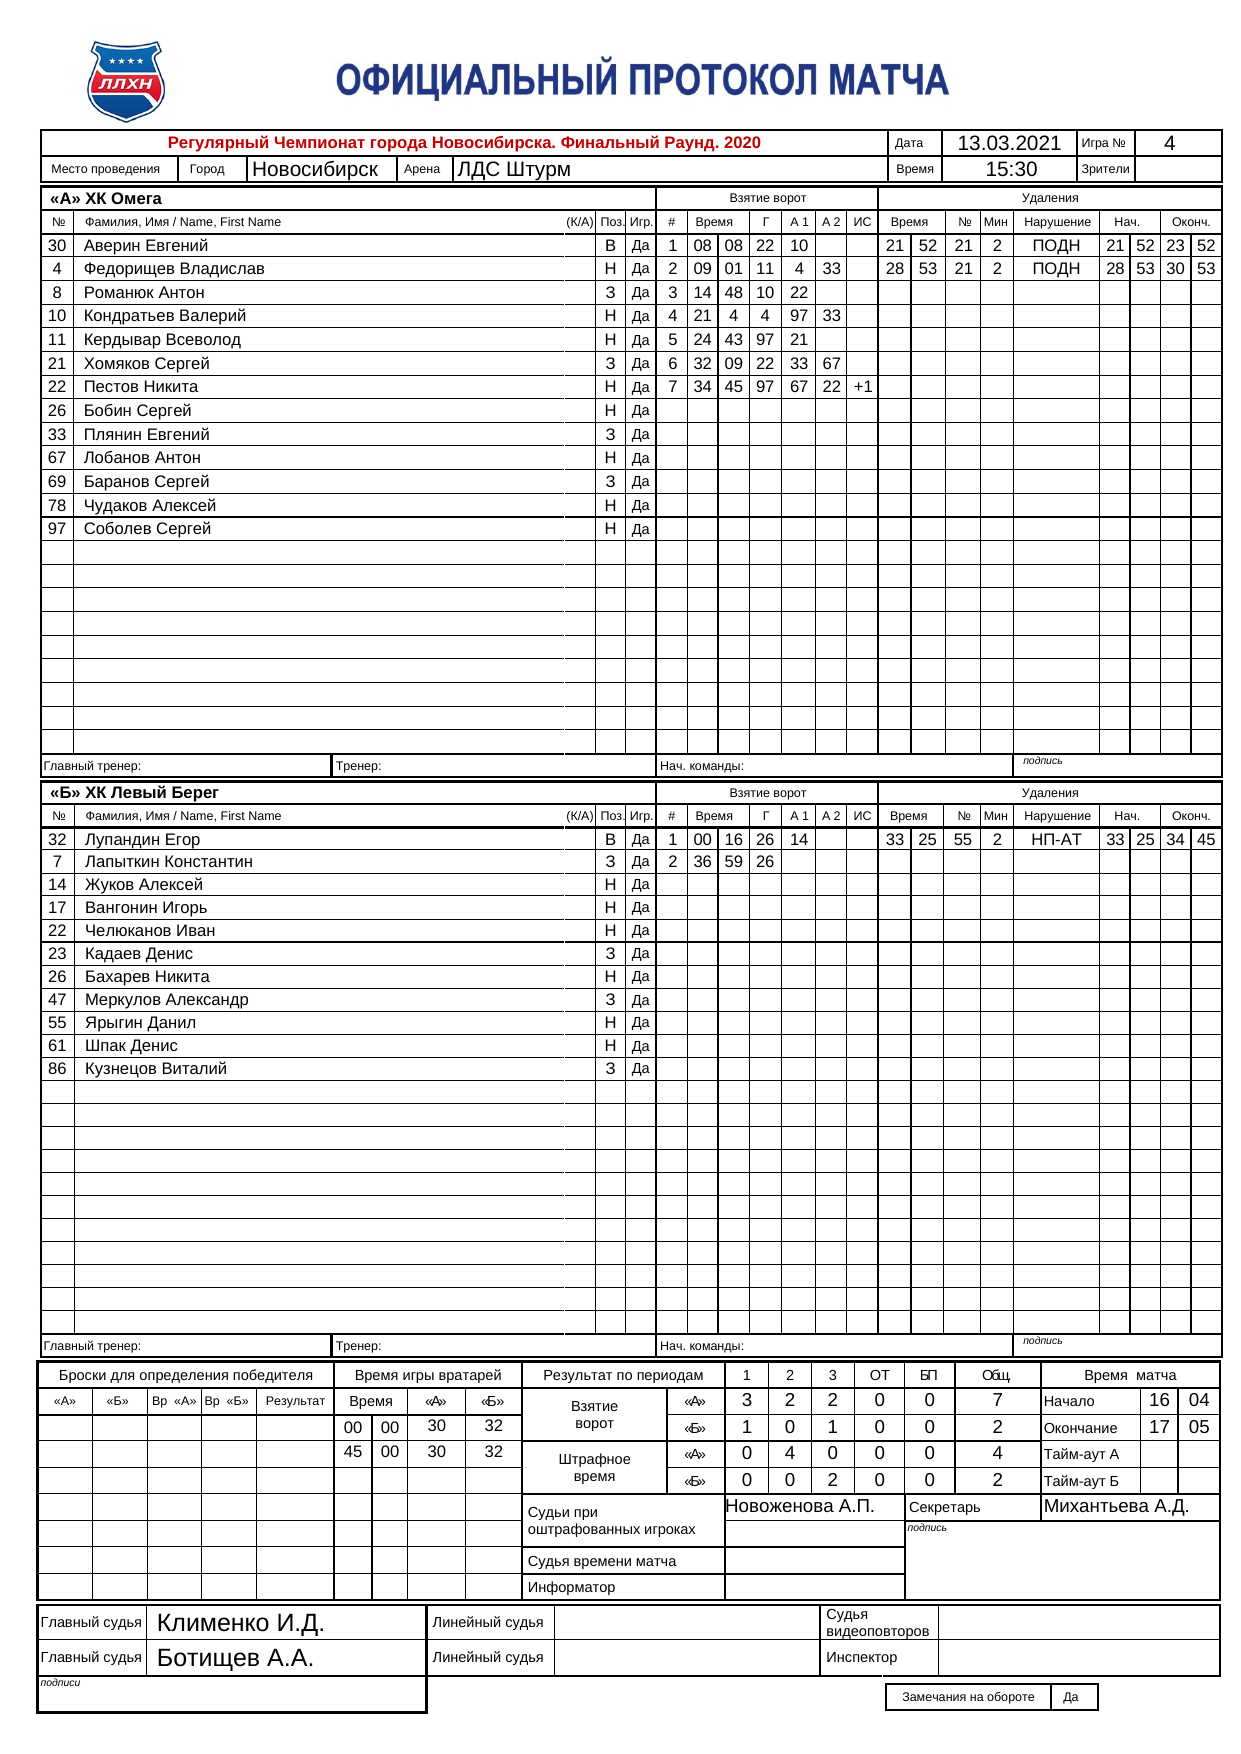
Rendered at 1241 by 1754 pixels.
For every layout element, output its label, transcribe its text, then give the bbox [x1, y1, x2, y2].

table_cell [1131, 1173, 1160, 1195]
table_cell [981, 1104, 1013, 1126]
table_cell [626, 1104, 655, 1126]
table_cell [944, 896, 980, 918]
table_cell 8 [42, 281, 73, 303]
table_cell 21 [42, 352, 73, 374]
table_cell [1100, 376, 1129, 398]
table_cell [847, 636, 877, 658]
table_cell [879, 850, 910, 872]
table_cell Мин [981, 805, 1013, 826]
table_cell [1192, 1311, 1221, 1333]
table_cell [912, 707, 945, 729]
table_cell [42, 1196, 74, 1218]
table_cell 09 [688, 257, 717, 280]
table_cell [1161, 281, 1190, 303]
table_cell [626, 612, 655, 634]
table_cell [42, 683, 73, 706]
table_cell [688, 588, 717, 611]
table_cell № [944, 805, 980, 826]
table_cell [1014, 565, 1099, 587]
table_cell А 2 [816, 805, 846, 826]
table_cell Да [626, 235, 655, 256]
table_cell [1100, 328, 1129, 351]
table_cell 0 [855, 1468, 904, 1493]
table_cell 4 [657, 305, 687, 327]
table_cell [816, 874, 846, 895]
table_cell [148, 1521, 201, 1546]
table_cell [1161, 966, 1190, 987]
table_cell 2 [981, 235, 1013, 256]
table_cell [428, 1677, 882, 1711]
table_cell [879, 1265, 910, 1287]
table_cell [782, 1058, 815, 1079]
table_cell [1161, 352, 1190, 374]
table_cell Да [626, 829, 655, 849]
table_cell [719, 446, 749, 469]
table_cell [1100, 1242, 1129, 1264]
table_cell подпись [1014, 1335, 1221, 1356]
table_cell [596, 1127, 625, 1149]
table_cell [719, 1242, 749, 1264]
table_cell [879, 376, 910, 398]
table_cell [782, 966, 815, 987]
table_cell [688, 966, 717, 987]
table_cell 1 [812, 1415, 854, 1440]
table_cell [75, 1127, 564, 1149]
table_cell [719, 1311, 749, 1333]
table_cell Инспектор [821, 1640, 938, 1675]
table_cell 16 [719, 829, 749, 849]
table_cell [750, 1150, 781, 1172]
table_cell 26 [750, 850, 781, 872]
table_cell [1192, 1265, 1221, 1287]
table_cell [879, 1035, 910, 1057]
table_cell [1192, 1058, 1221, 1079]
table_cell 2 [812, 1389, 854, 1413]
table_cell 22 [782, 281, 815, 303]
table_cell [912, 730, 945, 753]
table_cell «Б » [466, 1389, 521, 1413]
table_cell подписи [39, 1677, 425, 1711]
table_cell [1131, 850, 1160, 872]
table_cell [39, 1547, 92, 1573]
table_cell [847, 659, 877, 682]
table_cell [1100, 518, 1129, 540]
table_cell Н [596, 328, 625, 351]
table_cell [1161, 730, 1190, 753]
table_cell [719, 1104, 749, 1126]
table_cell В [596, 829, 625, 849]
table_cell 25 [1131, 829, 1160, 849]
table_cell [981, 565, 1013, 587]
table_cell [719, 683, 749, 706]
table_cell [912, 636, 945, 658]
table_cell [1100, 943, 1129, 964]
table_cell 26 [750, 829, 781, 849]
table_cell [466, 1521, 521, 1546]
table_cell Романюк Антон [74, 281, 564, 303]
table_cell [42, 1127, 74, 1149]
table_cell [1192, 1196, 1221, 1218]
table_cell Взятие ворот [523, 1389, 666, 1440]
table_cell [565, 1127, 595, 1149]
table_cell ИС [847, 805, 877, 826]
table_cell Время [688, 805, 749, 826]
table_cell [879, 1104, 910, 1126]
table_cell [1131, 1311, 1160, 1333]
table_cell [42, 1150, 74, 1172]
table_cell [1100, 565, 1129, 587]
table_cell [1192, 850, 1221, 872]
table_cell [847, 399, 877, 422]
table_cell [912, 850, 943, 872]
table_cell [782, 1104, 815, 1126]
table_cell Аверин Евгений [74, 235, 564, 256]
table_cell [657, 518, 687, 540]
table_cell [1192, 1081, 1221, 1103]
table_cell З [596, 470, 625, 493]
table_cell [847, 707, 877, 729]
table_cell [912, 1219, 943, 1241]
table_cell [946, 683, 980, 706]
table_cell [912, 896, 943, 918]
table_cell [946, 659, 980, 682]
table_cell [981, 943, 1013, 964]
table_cell [816, 1104, 846, 1126]
table_cell [42, 541, 73, 564]
table_cell [1161, 1196, 1190, 1218]
table_cell 00 [373, 1441, 407, 1467]
table_cell [750, 446, 781, 469]
table_cell [1014, 1058, 1099, 1079]
table_cell [565, 518, 595, 540]
table_cell [782, 446, 815, 469]
table_cell [912, 1012, 943, 1033]
table_cell [1136, 157, 1221, 181]
table_cell [565, 730, 595, 753]
table_cell [1161, 1242, 1190, 1264]
table_cell [816, 1150, 846, 1172]
table_cell 34 [1161, 829, 1190, 849]
table_cell [782, 683, 815, 706]
table_cell [688, 565, 717, 587]
table_cell Да [626, 470, 655, 493]
table_cell [912, 659, 945, 682]
table_cell [750, 1288, 781, 1310]
table_cell [565, 1311, 595, 1333]
table_cell [750, 588, 781, 611]
table_cell [688, 399, 717, 422]
table_cell [981, 659, 1013, 682]
table_cell [373, 1494, 407, 1520]
table_cell [596, 1196, 625, 1218]
table_cell 33 [816, 257, 846, 280]
table_header 4 [1136, 131, 1221, 155]
table_cell [335, 1468, 371, 1493]
table_cell [719, 966, 749, 987]
table_cell [816, 1012, 846, 1033]
table_cell [148, 1468, 201, 1493]
table_cell 30 [408, 1416, 465, 1440]
table_cell 11 [750, 257, 781, 280]
table_cell [39, 1521, 92, 1546]
table_cell [688, 1127, 717, 1149]
table_cell [42, 1242, 74, 1264]
table_cell [847, 1035, 877, 1057]
table_cell [912, 1311, 943, 1333]
table_cell [847, 1265, 877, 1287]
table_cell [657, 966, 687, 987]
table_cell [750, 636, 781, 658]
table_cell [202, 1521, 256, 1546]
table_cell [75, 1196, 564, 1218]
table_cell [879, 281, 910, 303]
table_cell [565, 470, 595, 493]
table_cell № [42, 805, 74, 826]
table_cell [1192, 494, 1221, 516]
table_cell Линейный судья [428, 1606, 554, 1639]
table_cell Информатор [523, 1575, 724, 1599]
table_cell [750, 659, 781, 682]
table_cell Фамилия, Имя / Name, First Name [75, 805, 565, 826]
table_cell [1131, 896, 1160, 918]
table_cell [1131, 352, 1160, 374]
table_cell 11 [42, 328, 73, 351]
table_cell [816, 1058, 846, 1079]
table_cell Новоженова А.П. [726, 1495, 904, 1520]
table_cell [879, 565, 910, 587]
table_cell [946, 328, 980, 351]
table_cell [719, 943, 749, 964]
table_cell [657, 989, 687, 1011]
table_cell Штрафное время [523, 1442, 666, 1493]
table_cell [1014, 1173, 1099, 1195]
table_cell [373, 1574, 407, 1599]
table_cell [565, 1150, 595, 1172]
table_cell [944, 1288, 980, 1310]
table_cell [1161, 1012, 1190, 1033]
table_cell [981, 707, 1013, 729]
table_cell [981, 1242, 1013, 1264]
table_cell [565, 565, 595, 587]
table_cell [1014, 636, 1099, 658]
table_cell [657, 470, 687, 493]
table_cell [782, 1242, 815, 1264]
table_cell [944, 966, 980, 987]
table_header Время игры вратарей [335, 1363, 521, 1387]
table_cell [657, 730, 687, 753]
table_cell 2 [812, 1468, 854, 1493]
table_cell [912, 1081, 943, 1103]
table_cell [565, 235, 595, 256]
table_cell [912, 470, 945, 493]
table_cell [946, 305, 980, 327]
table_cell А 1 [782, 805, 815, 826]
table_cell [912, 943, 943, 964]
table_cell [1014, 1311, 1099, 1333]
table_cell [1131, 1265, 1160, 1287]
table_cell [1161, 683, 1190, 706]
table_cell [1192, 989, 1221, 1011]
table_cell Нач. [1100, 211, 1160, 233]
table_cell [565, 1288, 595, 1310]
table_cell [750, 966, 781, 987]
table_cell подпись [1014, 755, 1221, 776]
table_cell [1100, 1219, 1129, 1241]
table_cell 33 [879, 829, 910, 849]
table_cell # [657, 211, 687, 233]
table_cell [657, 423, 687, 445]
table_cell [816, 1173, 846, 1195]
table_cell [74, 707, 564, 729]
table_cell [912, 1173, 943, 1195]
table_cell Судьи при оштрафованных игроках [523, 1495, 724, 1546]
table_cell [1179, 1468, 1219, 1493]
table_cell [912, 423, 945, 445]
table_cell [1141, 1468, 1177, 1493]
table_cell [688, 989, 717, 1011]
table_cell [335, 1574, 371, 1599]
table_cell [42, 1081, 74, 1103]
table_cell [1014, 1104, 1099, 1126]
table_cell [981, 376, 1013, 398]
table_cell [565, 829, 595, 849]
table_cell 23 [42, 943, 74, 964]
table_cell [1192, 518, 1221, 540]
table_cell [657, 1081, 687, 1103]
table_cell [565, 1081, 595, 1103]
table_cell [1100, 1035, 1129, 1057]
table_cell [879, 423, 910, 445]
table_cell [944, 874, 980, 895]
table_cell [74, 612, 564, 634]
table_cell [466, 1494, 521, 1520]
table_cell [1192, 612, 1221, 634]
table_cell [1014, 352, 1099, 374]
table_cell [555, 1640, 819, 1675]
table_cell 23 [1161, 235, 1190, 256]
table_cell [750, 541, 781, 564]
table_cell [1192, 1127, 1221, 1149]
table_cell [981, 989, 1013, 1011]
table_cell 22 [750, 352, 781, 374]
table_cell [626, 541, 655, 564]
table_cell [879, 470, 910, 493]
table_cell [202, 1441, 256, 1467]
table_cell Да [626, 943, 655, 964]
table_cell [1161, 636, 1190, 658]
table_cell Да [626, 518, 655, 540]
table_cell Да [626, 1035, 655, 1057]
table_cell 30 [1161, 257, 1190, 280]
table_cell 17 [1141, 1415, 1177, 1440]
table_cell [75, 1288, 564, 1310]
table_cell [944, 1150, 980, 1172]
table_cell Ботищев А.А. [147, 1640, 425, 1675]
table_cell Тренер: [333, 1335, 655, 1356]
table_cell Н [596, 376, 625, 398]
table_cell [879, 730, 910, 753]
table_cell [1192, 588, 1221, 611]
table_cell 97 [750, 328, 781, 351]
table_cell [1131, 612, 1160, 634]
table_cell [981, 588, 1013, 611]
table_cell [1100, 281, 1129, 303]
table_cell [1161, 1173, 1190, 1195]
table_cell [750, 1127, 781, 1149]
table_cell [1192, 1150, 1221, 1172]
table_cell [565, 588, 595, 611]
table_cell Н [596, 305, 625, 327]
table_cell 0 [812, 1442, 854, 1467]
table_cell [1192, 1012, 1221, 1033]
table_cell [42, 612, 73, 634]
table_cell Н [596, 966, 625, 987]
table_cell [565, 683, 595, 706]
table_cell [816, 966, 846, 987]
table_cell [1192, 636, 1221, 658]
table_cell [912, 1265, 943, 1287]
table_cell Да [626, 305, 655, 327]
table_cell [847, 1081, 877, 1103]
table_cell «А» [39, 1389, 92, 1413]
table_header БП [905, 1363, 954, 1387]
table_cell [981, 281, 1013, 303]
table_cell [944, 920, 980, 941]
table_cell [657, 399, 687, 422]
table_cell [782, 707, 815, 729]
table_cell 4 [956, 1442, 1040, 1467]
table_cell [1100, 730, 1129, 753]
table_cell [1014, 446, 1099, 469]
table_cell [944, 1081, 980, 1103]
table_cell [782, 470, 815, 493]
table_cell 2 [956, 1415, 1040, 1440]
table_cell [847, 874, 877, 895]
table_cell [719, 565, 749, 587]
table_cell [688, 874, 717, 895]
table_cell Н [596, 494, 625, 516]
table_cell [782, 1311, 815, 1333]
table_cell [847, 1058, 877, 1079]
table_cell «А» [668, 1442, 724, 1467]
table_cell З [596, 281, 625, 303]
table_cell [946, 494, 980, 516]
table_cell [1014, 966, 1099, 987]
table_cell [565, 1012, 595, 1033]
table_cell [1014, 541, 1099, 564]
table_cell [816, 1219, 846, 1241]
table_cell подпись [906, 1522, 1219, 1599]
table_cell 24 [688, 328, 717, 351]
table_cell [847, 1150, 877, 1172]
table_cell [719, 541, 749, 564]
table_cell [565, 943, 595, 964]
table_cell [1100, 423, 1129, 445]
table_cell 33 [816, 305, 846, 327]
table_cell Лапыткин Константин [75, 850, 564, 872]
table_cell [565, 281, 595, 303]
table_cell [1192, 376, 1221, 398]
table_cell [782, 1265, 815, 1287]
table_cell [408, 1547, 465, 1573]
table_cell Пестов Никита [74, 376, 564, 398]
table_cell [1014, 494, 1099, 516]
table_cell 2 [657, 850, 687, 872]
table_cell [847, 352, 877, 374]
table_cell [981, 636, 1013, 658]
table_cell [719, 423, 749, 445]
table_cell [565, 423, 595, 445]
table_cell [74, 565, 564, 587]
table_cell [879, 1219, 910, 1241]
table_cell [719, 636, 749, 658]
table_cell [1100, 989, 1129, 1011]
table_cell [782, 636, 815, 658]
table_cell [373, 1468, 407, 1493]
table_cell Да [626, 1058, 655, 1079]
table_cell 3 [726, 1389, 768, 1413]
table_header Броски для определения победителя [39, 1363, 333, 1387]
table_cell [202, 1468, 256, 1493]
table_cell [1100, 1173, 1129, 1195]
table_cell [944, 1311, 980, 1333]
table_cell [1100, 874, 1129, 895]
table_cell Новосибирск [248, 157, 396, 181]
table_cell [847, 328, 877, 351]
table_cell [74, 541, 564, 564]
table_cell [719, 989, 749, 1011]
table_cell Нач. команды: [657, 1335, 1012, 1356]
table_cell [657, 1265, 687, 1287]
table_cell [1131, 1242, 1160, 1264]
table_cell [879, 541, 910, 564]
table_header Дата [889, 131, 941, 155]
table_cell [626, 1196, 655, 1218]
table_cell [750, 943, 781, 964]
table_cell [1014, 1012, 1099, 1033]
table_cell [750, 1173, 781, 1195]
table_cell Н [596, 446, 625, 469]
table_cell [1014, 328, 1099, 351]
table_cell [1161, 896, 1190, 918]
table_cell [626, 707, 655, 729]
table_cell [657, 1311, 687, 1333]
table_header Замечания на обороте [887, 1685, 1050, 1709]
table_cell [1014, 989, 1099, 1011]
table_cell [688, 1012, 717, 1033]
table_cell [1161, 518, 1190, 540]
table_cell [1192, 399, 1221, 422]
table_cell [847, 989, 877, 1011]
table_cell [1014, 683, 1099, 706]
table_cell [879, 874, 910, 895]
table_cell Город [179, 157, 246, 181]
table_cell [148, 1494, 201, 1520]
table_cell 33 [782, 352, 815, 374]
table_cell З [596, 423, 625, 445]
table_cell [1192, 1104, 1221, 1126]
table_cell ПОДН [1014, 257, 1099, 280]
table_cell [782, 518, 815, 540]
table_cell [1100, 1127, 1129, 1149]
table_cell [1161, 328, 1190, 351]
table_cell 5 [657, 328, 687, 351]
table_cell [1014, 730, 1099, 753]
table_cell [657, 659, 687, 682]
table_cell [847, 470, 877, 493]
table_cell Да [626, 966, 655, 987]
table_cell [981, 1288, 1013, 1310]
table_cell [847, 257, 877, 280]
table_cell [1100, 850, 1129, 872]
table_cell [981, 966, 1013, 987]
table_cell [981, 446, 1013, 469]
table_cell [657, 1150, 687, 1172]
table_cell [981, 1265, 1013, 1287]
table_cell [1014, 920, 1099, 941]
table_cell [1192, 1219, 1221, 1241]
table_cell [596, 541, 625, 564]
picture [5, 28, 1179, 129]
table_cell [879, 943, 910, 964]
table_cell [879, 1127, 910, 1149]
table_cell [750, 1265, 781, 1287]
table_cell [565, 257, 595, 280]
table_cell [688, 659, 717, 682]
table_cell [1131, 989, 1160, 1011]
table_cell [912, 588, 945, 611]
table_cell Челюканов Иван [75, 920, 564, 941]
table_cell [719, 494, 749, 516]
table_cell [719, 1196, 749, 1218]
table_cell Хомяков Сергей [74, 352, 564, 374]
table_cell [981, 896, 1013, 918]
table_cell [75, 1265, 564, 1287]
table_cell [1131, 1058, 1160, 1079]
table_cell [816, 1035, 846, 1057]
table_cell [946, 470, 980, 493]
table_cell [719, 874, 749, 895]
table_cell [750, 730, 781, 753]
table_cell 47 [42, 989, 74, 1011]
table_cell [93, 1547, 147, 1573]
table_cell [657, 1288, 687, 1310]
table_cell [1161, 1265, 1190, 1287]
table_cell [257, 1416, 333, 1440]
table_cell [1014, 470, 1099, 493]
table_cell [847, 1219, 877, 1241]
table_cell 26 [42, 399, 73, 422]
table_cell [657, 874, 687, 895]
table_cell [42, 1311, 74, 1333]
table_cell [626, 565, 655, 587]
table_cell [719, 1012, 749, 1033]
table_header 1 [726, 1363, 768, 1387]
table_header Взятие ворот [657, 783, 877, 803]
table_cell [42, 659, 73, 682]
table_cell [565, 874, 595, 895]
table_cell [688, 1196, 717, 1218]
table_cell [626, 1127, 655, 1149]
table_cell [719, 896, 749, 918]
table_cell 10 [750, 281, 781, 303]
table_header Регулярный Чемпионат города Новосибирска. Финальный Раунд. 2020 [42, 131, 887, 155]
table_cell [1131, 1127, 1160, 1149]
table_cell ИС [847, 211, 877, 233]
table_cell [257, 1521, 333, 1546]
table_cell [688, 920, 717, 941]
table_cell [42, 707, 73, 729]
table_cell [944, 1242, 980, 1264]
table_cell [1100, 541, 1129, 564]
table_cell [912, 305, 945, 327]
table_cell [847, 683, 877, 706]
table_cell [257, 1547, 333, 1573]
table_cell 01 [719, 257, 749, 280]
table_cell [688, 730, 717, 753]
table_cell [946, 446, 980, 469]
table_cell [1161, 305, 1190, 327]
table_cell 09 [719, 352, 749, 374]
table_cell [1131, 399, 1160, 422]
table_cell 52 [1131, 235, 1160, 256]
table_cell [946, 565, 980, 587]
table_cell [1192, 328, 1221, 351]
table_cell [257, 1494, 333, 1520]
table_cell [1161, 494, 1190, 516]
table_cell [596, 1173, 625, 1195]
table_cell 04 [1179, 1389, 1219, 1413]
table_cell [596, 659, 625, 682]
table_cell [912, 874, 943, 895]
table_cell 45 [719, 376, 749, 398]
table_cell [1192, 966, 1221, 987]
table_cell [1161, 1219, 1190, 1241]
table_cell [1192, 352, 1221, 374]
table_cell [626, 636, 655, 658]
table_cell [626, 1150, 655, 1172]
table_cell [335, 1521, 371, 1546]
table_cell [596, 1265, 625, 1287]
table_cell [688, 1242, 717, 1264]
table_cell [847, 1173, 877, 1195]
table_header Удаления [879, 783, 1221, 803]
table_cell [408, 1468, 465, 1493]
table_cell [847, 446, 877, 469]
table_cell [847, 541, 877, 564]
table_cell [981, 1058, 1013, 1079]
table_cell [1100, 1104, 1129, 1126]
table_cell [626, 1265, 655, 1287]
table_cell 7 [657, 376, 687, 398]
table_cell [657, 920, 687, 941]
table_cell [879, 612, 910, 634]
table_cell Время [889, 157, 941, 181]
table_cell Тайм-аут А [1042, 1441, 1140, 1467]
table_cell [879, 1012, 910, 1033]
table_cell ПОДН [1014, 235, 1099, 256]
table_cell [1131, 518, 1160, 540]
table_cell [1131, 1035, 1160, 1057]
table_cell Секретарь [906, 1495, 1040, 1520]
table_cell 32 [466, 1416, 521, 1440]
table_cell [1161, 659, 1190, 682]
table_cell [657, 1173, 687, 1195]
table_cell [335, 1547, 371, 1573]
table_cell [981, 850, 1013, 872]
table_cell [596, 612, 625, 634]
table_cell [596, 588, 625, 611]
table_cell Лобанов Антон [74, 446, 564, 469]
table_cell [816, 470, 846, 493]
table_cell 97 [782, 305, 815, 327]
table_cell [74, 588, 564, 611]
table_cell [981, 541, 1013, 564]
table_cell З [596, 850, 625, 872]
table_cell [1161, 399, 1190, 422]
table_cell [879, 446, 910, 469]
table_cell [1192, 1288, 1221, 1310]
table_cell [944, 1035, 980, 1057]
table_cell 2 [981, 829, 1013, 849]
table_cell 0 [855, 1389, 904, 1413]
table_cell [565, 1219, 595, 1241]
table_cell [688, 1104, 717, 1126]
table_cell 22 [42, 376, 73, 398]
table_cell 0 [769, 1415, 811, 1440]
table_cell [726, 1575, 904, 1599]
table_cell [816, 235, 846, 256]
table_cell [657, 943, 687, 964]
table_cell [782, 612, 815, 634]
table_cell [75, 1104, 564, 1126]
table_cell [981, 305, 1013, 327]
table_cell З [596, 1058, 625, 1079]
table_cell [981, 1081, 1013, 1103]
table_cell Чудаков Алексей [74, 494, 564, 516]
table_cell [981, 399, 1013, 422]
table_cell [1161, 612, 1190, 634]
table_cell [626, 1173, 655, 1195]
table_cell [1100, 1012, 1129, 1033]
table_cell [816, 683, 846, 706]
table_cell [565, 494, 595, 516]
table_cell 52 [1192, 235, 1221, 256]
table_cell [1014, 707, 1099, 729]
table_cell 43 [719, 328, 749, 351]
table_cell [816, 1242, 846, 1264]
table_cell [946, 612, 980, 634]
table_cell [879, 683, 910, 706]
table_cell 0 [726, 1468, 768, 1493]
table_cell [719, 1219, 749, 1241]
table_cell [879, 352, 910, 374]
table_cell [1192, 565, 1221, 587]
table_cell [944, 1196, 980, 1218]
table_cell [1100, 636, 1129, 658]
table_cell [688, 707, 717, 729]
table_cell [93, 1574, 147, 1599]
table_cell [782, 1127, 815, 1149]
table_cell 0 [855, 1442, 904, 1467]
table_cell [946, 352, 980, 374]
table_cell [657, 1035, 687, 1057]
table_cell [946, 281, 980, 303]
table_cell 4 [42, 257, 73, 280]
table_cell Тайм-аут Б [1042, 1468, 1140, 1493]
table_cell [1131, 423, 1160, 445]
table_cell Кондратьев Валерий [74, 305, 564, 327]
table_header 13.03.2021 [943, 131, 1076, 155]
table_cell 21 [782, 328, 815, 351]
table_cell [981, 494, 1013, 516]
table_cell [565, 850, 595, 872]
table_cell [202, 1416, 256, 1440]
table_cell [726, 1548, 904, 1573]
table_cell Баранов Сергей [74, 470, 564, 493]
table_cell [1100, 1058, 1129, 1079]
table_cell Результат [257, 1389, 333, 1413]
table_cell [847, 518, 877, 540]
table_cell [782, 1035, 815, 1057]
table_cell [946, 518, 980, 540]
table_cell Да [626, 376, 655, 398]
table_cell 67 [782, 376, 815, 398]
table_cell [750, 470, 781, 493]
table_cell 10 [42, 305, 73, 327]
table_cell 14 [42, 874, 74, 895]
table_cell [75, 1311, 564, 1333]
table_cell [657, 1127, 687, 1149]
table_cell Да [626, 850, 655, 872]
table_cell [596, 707, 625, 729]
table_cell [688, 470, 717, 493]
table_cell [912, 399, 945, 422]
table_cell [1179, 1441, 1219, 1467]
table_cell [565, 446, 595, 469]
table_cell [1014, 518, 1099, 540]
table_cell [912, 494, 945, 516]
table_cell [847, 966, 877, 987]
table_cell [688, 1035, 717, 1057]
table_cell [1161, 1288, 1190, 1310]
table_cell [1100, 446, 1129, 469]
table_cell [626, 588, 655, 611]
table_cell Да [626, 281, 655, 303]
table_cell [981, 874, 1013, 895]
table_cell 1 [726, 1415, 768, 1440]
table_cell [1131, 1104, 1160, 1126]
table_cell [42, 636, 73, 658]
table_cell [726, 1521, 904, 1546]
table_cell [626, 1311, 655, 1333]
table_cell [1014, 1242, 1099, 1264]
table_cell Поз. [596, 805, 625, 826]
table_cell 48 [719, 281, 749, 303]
table_cell [782, 874, 815, 895]
table_cell [816, 1288, 846, 1310]
table_cell 05 [1179, 1415, 1219, 1440]
table_cell [946, 707, 980, 729]
table_cell [816, 659, 846, 682]
table_cell [1014, 1150, 1099, 1172]
table_cell [148, 1547, 201, 1573]
table_cell [42, 1288, 74, 1310]
table_cell [1100, 612, 1129, 634]
table_cell № [946, 211, 980, 233]
table_cell [1100, 1265, 1129, 1287]
table_cell Арена [398, 157, 452, 181]
table_cell 16 [1141, 1389, 1177, 1413]
table_cell [1014, 612, 1099, 634]
table_cell [879, 707, 910, 729]
table_cell [688, 1058, 717, 1079]
table_header ОТ [855, 1363, 904, 1387]
table_cell [750, 399, 781, 422]
table_cell [816, 1265, 846, 1287]
table_cell [816, 896, 846, 918]
table_cell [1100, 494, 1129, 516]
table_cell [1100, 352, 1129, 374]
table_cell [1161, 446, 1190, 469]
table_cell [1131, 328, 1160, 351]
table_cell Да [626, 920, 655, 941]
table_cell [816, 730, 846, 753]
table_cell [944, 989, 980, 1011]
table_header «Б» ХК Левый Берег [42, 783, 655, 803]
table_cell [202, 1547, 256, 1573]
table_cell [1014, 943, 1099, 964]
table_cell [946, 636, 980, 658]
table_cell [257, 1441, 333, 1467]
table_cell 97 [42, 518, 73, 540]
table_cell Да [626, 874, 655, 895]
table_cell [466, 1547, 521, 1573]
table_cell [782, 989, 815, 1011]
table_cell [1014, 659, 1099, 682]
table_cell [93, 1416, 147, 1440]
table_cell 61 [42, 1035, 74, 1057]
table_cell [719, 470, 749, 493]
table_cell Окончание [1042, 1415, 1140, 1440]
table_cell [750, 1012, 781, 1033]
table_cell [879, 1058, 910, 1079]
table_cell Место проведения [42, 157, 177, 181]
table_cell [750, 989, 781, 1011]
table_cell 53 [912, 257, 945, 280]
table_cell [688, 446, 717, 469]
table_cell 4 [719, 305, 749, 327]
table_cell В [596, 235, 625, 256]
table_cell [1192, 1173, 1221, 1195]
table_cell [688, 494, 717, 516]
table_cell (К/А) [565, 805, 595, 826]
table_cell [1161, 423, 1190, 445]
table_header Общ. [956, 1363, 1040, 1387]
table_cell [816, 281, 846, 303]
table_cell 53 [1131, 257, 1160, 280]
table_cell [626, 683, 655, 706]
table_cell [816, 541, 846, 564]
table_cell [39, 1416, 92, 1440]
table_cell [981, 1127, 1013, 1149]
table_cell [1100, 1150, 1129, 1172]
table_cell [782, 565, 815, 587]
table_cell [1100, 920, 1129, 941]
table_cell Да [626, 989, 655, 1011]
table_cell 2 [956, 1468, 1040, 1493]
table_cell [981, 352, 1013, 374]
table_cell [626, 730, 655, 753]
table_cell [257, 1468, 333, 1493]
table_cell [847, 1196, 877, 1218]
table_cell [750, 494, 781, 516]
table_cell [847, 281, 877, 303]
table_cell [408, 1494, 465, 1520]
table_cell [782, 423, 815, 445]
table_cell [75, 1150, 564, 1172]
table_cell [981, 683, 1013, 706]
table_cell [596, 1150, 625, 1172]
table_cell [816, 328, 846, 351]
table_cell Да [626, 446, 655, 469]
table_cell А 1 [782, 211, 815, 233]
table_cell 17 [42, 896, 74, 918]
table_cell «А» [408, 1389, 465, 1413]
table_header 3 [812, 1363, 854, 1387]
table_header Игра № [1078, 131, 1134, 155]
table_cell Н [596, 257, 625, 280]
table_cell [1192, 730, 1221, 753]
table_cell [565, 305, 595, 327]
table_cell «Б» [668, 1415, 724, 1440]
table_cell [565, 541, 595, 564]
table_cell [847, 588, 877, 611]
table_cell [74, 659, 564, 682]
table_cell 69 [42, 470, 73, 493]
table_cell «Б» [93, 1389, 147, 1413]
table_cell Нарушение [1014, 211, 1099, 233]
table_cell Судья видеоповторов [821, 1606, 938, 1639]
table_cell [626, 1081, 655, 1103]
table_cell [688, 518, 717, 540]
table_cell Кузнецов Виталий [75, 1058, 564, 1079]
table_cell [1014, 1219, 1099, 1241]
table_cell [816, 1196, 846, 1218]
table_cell [782, 1219, 815, 1241]
table_cell [912, 1242, 943, 1264]
table_cell [912, 541, 945, 564]
table_cell Судья времени матча [523, 1548, 724, 1573]
table_cell 21 [946, 257, 980, 280]
table_cell [1131, 494, 1160, 516]
table_cell [750, 612, 781, 634]
table_cell 22 [42, 920, 74, 941]
table_cell [688, 896, 717, 918]
table_cell [42, 588, 73, 611]
table_cell [816, 446, 846, 469]
table_cell [1099, 1682, 1220, 1711]
table_cell [750, 920, 781, 941]
table_cell Н [596, 518, 625, 540]
table_cell [1131, 565, 1160, 587]
table_cell 10 [782, 235, 815, 256]
table_cell Линейный судья [428, 1640, 554, 1675]
table_cell 32 [466, 1441, 521, 1467]
table_cell [816, 494, 846, 516]
table_cell [565, 352, 595, 374]
table_cell 28 [879, 257, 910, 280]
table_cell 7 [42, 850, 74, 872]
table_header «А» ХК Омега [42, 188, 655, 209]
table_cell [1131, 707, 1160, 729]
table_cell [782, 1012, 815, 1033]
table_cell [719, 1173, 749, 1195]
table_cell [782, 541, 815, 564]
table_cell [782, 1150, 815, 1172]
table_cell 2 [657, 257, 687, 280]
table_cell 21 [879, 235, 910, 256]
table_cell +1 [847, 376, 877, 398]
table_cell [1131, 376, 1160, 398]
table_cell [1131, 920, 1160, 941]
table_cell [93, 1521, 147, 1546]
table_cell [1014, 850, 1099, 872]
table_cell [657, 707, 687, 729]
table_cell 2 [769, 1389, 811, 1413]
table_cell [1131, 305, 1160, 327]
table_cell 28 [1100, 257, 1129, 280]
table_cell 97 [750, 376, 781, 398]
table_cell [657, 1196, 687, 1218]
table_cell [879, 1173, 910, 1195]
table_cell № [42, 211, 73, 233]
table_cell [879, 966, 910, 987]
table_cell [879, 636, 910, 658]
table_cell 53 [1192, 257, 1221, 280]
table_cell 30 [42, 235, 73, 256]
table_cell 4 [750, 305, 781, 327]
table_cell Г [750, 211, 781, 233]
table_cell [883, 1677, 1220, 1681]
table_cell 25 [912, 829, 943, 849]
table_cell [565, 1196, 595, 1218]
table_cell Бобин Сергей [74, 399, 564, 422]
table_cell Зрители [1078, 157, 1134, 181]
table_cell [565, 328, 595, 351]
table_cell [782, 896, 815, 918]
table_cell [1100, 1311, 1129, 1333]
table_cell Да [626, 1012, 655, 1033]
table_cell Соболев Сергей [74, 518, 564, 540]
table_cell Главный судья [39, 1640, 146, 1675]
table_cell [373, 1521, 407, 1546]
table_cell [1100, 1196, 1129, 1218]
table_cell [688, 1288, 717, 1310]
table_cell [1192, 920, 1221, 941]
table_cell [1131, 1081, 1160, 1103]
table_cell [816, 612, 846, 634]
table_cell [657, 541, 687, 564]
table_cell [912, 920, 943, 941]
table_header 2 [769, 1363, 811, 1387]
table_cell [596, 1311, 625, 1333]
table_cell Да [626, 399, 655, 422]
table_cell [912, 281, 945, 303]
table_cell [1161, 1058, 1190, 1079]
table_cell [1014, 281, 1099, 303]
table_cell [719, 659, 749, 682]
table_cell [1100, 470, 1129, 493]
table_header Результат по периодам [523, 1363, 724, 1387]
table_cell [879, 1150, 910, 1172]
table_cell 7 [956, 1389, 1040, 1413]
table_cell [782, 494, 815, 516]
table_cell [782, 659, 815, 682]
table_cell [816, 943, 846, 964]
table_cell [946, 399, 980, 422]
table_cell З [596, 352, 625, 374]
table_cell [657, 494, 687, 516]
table_cell 32 [688, 352, 717, 374]
table_cell ЛДС Штурм [454, 157, 887, 181]
table_header Удаления [879, 188, 1221, 209]
table_cell 15:30 [943, 157, 1076, 181]
table_cell Вангонин Игорь [75, 896, 564, 918]
table_cell [847, 565, 877, 587]
table_cell [596, 565, 625, 587]
table_cell [816, 1081, 846, 1103]
table_cell [944, 1173, 980, 1195]
table_cell НП-АТ [1014, 829, 1099, 849]
table_cell [1100, 707, 1129, 729]
table_cell [466, 1468, 521, 1493]
table_cell [1161, 1104, 1190, 1126]
table_cell [981, 423, 1013, 445]
table_cell [257, 1574, 333, 1599]
table_cell [981, 1173, 1013, 1195]
table_cell 59 [719, 850, 749, 872]
table_cell [688, 423, 717, 445]
table_cell [847, 612, 877, 634]
table_cell [782, 850, 815, 872]
table_cell [1192, 943, 1221, 964]
table_cell [1161, 943, 1190, 964]
table_cell [1161, 565, 1190, 587]
table_cell [816, 829, 846, 849]
table_cell Да [626, 352, 655, 374]
table_cell 52 [912, 235, 945, 256]
table_cell 00 [373, 1416, 407, 1440]
table_cell [719, 1150, 749, 1172]
table_cell [750, 1196, 781, 1218]
table_header Время матча [1042, 1363, 1219, 1387]
table_cell [912, 683, 945, 706]
table_cell [847, 943, 877, 964]
table_cell [879, 518, 910, 540]
table_cell 32 [42, 829, 74, 849]
table_cell 33 [42, 423, 73, 445]
table_cell [42, 565, 73, 587]
table_cell [912, 518, 945, 540]
table_cell [1192, 281, 1221, 303]
table_cell [944, 1058, 980, 1079]
table_cell [847, 1012, 877, 1033]
table_cell [565, 376, 595, 398]
table_cell [373, 1547, 407, 1573]
table_cell [1014, 376, 1099, 398]
table_cell [912, 966, 943, 987]
table_cell Игр. [626, 805, 655, 826]
table_cell [565, 659, 595, 682]
table_cell [596, 730, 625, 753]
table_cell [408, 1521, 465, 1546]
table_cell [39, 1494, 92, 1520]
table_cell [981, 920, 1013, 941]
table_cell [688, 1265, 717, 1287]
table_cell [657, 636, 687, 658]
table_cell [1014, 1196, 1099, 1218]
table_cell [1192, 470, 1221, 493]
table_cell Начало [1042, 1389, 1140, 1413]
table_cell А 2 [816, 211, 846, 233]
table_cell [719, 612, 749, 634]
table_cell [719, 730, 749, 753]
table_cell [719, 1035, 749, 1057]
table_cell [1192, 707, 1221, 729]
table_cell Н [596, 920, 625, 941]
table_cell [1014, 1081, 1099, 1103]
table_cell [1131, 470, 1160, 493]
table_cell Мин [981, 211, 1013, 233]
table_cell 0 [905, 1389, 954, 1413]
table_cell (К/А) [565, 211, 595, 233]
table_cell [981, 518, 1013, 540]
table_cell [1161, 1127, 1190, 1149]
table_cell [981, 470, 1013, 493]
table_cell [981, 328, 1013, 351]
table_cell 3 [657, 281, 687, 303]
table_cell [879, 896, 910, 918]
table_cell [75, 1173, 564, 1195]
table_cell [688, 1173, 717, 1195]
table_cell Время [335, 1389, 407, 1413]
table_cell [202, 1574, 256, 1599]
table_cell Вр «Б» [202, 1389, 256, 1413]
table_cell [466, 1574, 521, 1599]
table_header Взятие ворот [657, 188, 877, 209]
table_cell [657, 1242, 687, 1264]
table_cell [879, 328, 910, 351]
table_cell [1100, 1081, 1129, 1103]
table_cell [1014, 1035, 1099, 1057]
table_cell [596, 636, 625, 658]
table_cell [939, 1606, 1219, 1639]
table_cell [981, 1219, 1013, 1241]
table_cell 36 [688, 850, 717, 872]
table_cell Шпак Денис [75, 1035, 564, 1057]
table_cell [202, 1494, 256, 1520]
table_cell [1161, 920, 1190, 941]
table_cell [719, 1265, 749, 1287]
table_cell [1161, 1035, 1190, 1057]
table_cell [596, 1219, 625, 1241]
table_cell [912, 1035, 943, 1057]
table_cell [750, 518, 781, 540]
table_cell [1014, 874, 1099, 895]
table_cell [1192, 683, 1221, 706]
table_cell [75, 1219, 564, 1241]
table_cell 1 [657, 829, 687, 849]
table_cell [42, 1219, 74, 1241]
table_cell [148, 1441, 201, 1467]
table_cell [847, 829, 877, 849]
table_cell [782, 399, 815, 422]
table_cell [944, 1219, 980, 1241]
table_cell [1014, 305, 1099, 327]
table_cell «Б» [668, 1468, 724, 1493]
table_cell [946, 541, 980, 564]
table_cell [1192, 659, 1221, 682]
table_cell [1192, 423, 1221, 445]
table_cell [565, 1173, 595, 1195]
table_cell [657, 612, 687, 634]
table_cell [1161, 1150, 1190, 1172]
table_cell [688, 636, 717, 658]
table_cell [847, 1311, 877, 1333]
table_cell Г [750, 805, 781, 826]
table_cell 4 [782, 257, 815, 280]
table_cell [782, 1196, 815, 1218]
table_cell [565, 1058, 595, 1079]
table_cell [1100, 896, 1129, 918]
table_cell [39, 1468, 92, 1493]
table_cell [565, 989, 595, 1011]
table_cell [1014, 1265, 1099, 1287]
table_cell [657, 1012, 687, 1033]
table_cell Главный тренер: [42, 755, 330, 776]
table_cell # [657, 805, 687, 826]
table_cell [944, 1265, 980, 1287]
table_cell [1131, 659, 1160, 682]
table_cell [626, 1242, 655, 1264]
table_cell 78 [42, 494, 73, 516]
table_cell [596, 1104, 625, 1126]
table_cell [93, 1441, 147, 1467]
table_cell [565, 1035, 595, 1057]
table_cell Да [626, 494, 655, 516]
table_cell [912, 1127, 943, 1149]
table_cell [946, 588, 980, 611]
table_cell Да [626, 328, 655, 351]
table_cell [688, 683, 717, 706]
table_cell [879, 1196, 910, 1218]
table_cell Да [626, 896, 655, 918]
table_cell [688, 1081, 717, 1103]
table_cell [75, 1242, 564, 1264]
table_cell 14 [782, 829, 815, 849]
table_cell [816, 423, 846, 445]
table_cell [75, 1081, 564, 1103]
table_cell [565, 1242, 595, 1264]
table_cell [816, 707, 846, 729]
table_cell [912, 612, 945, 634]
table_cell [912, 1104, 943, 1126]
table_cell [626, 1288, 655, 1310]
table_cell [847, 1104, 877, 1126]
table_cell [1161, 707, 1190, 729]
table_cell [750, 683, 781, 706]
table_cell [74, 683, 564, 706]
table_cell Н [596, 1035, 625, 1057]
table_cell 30 [408, 1441, 465, 1467]
table_cell [1192, 896, 1221, 918]
table_cell [816, 588, 846, 611]
table_cell [782, 943, 815, 964]
table_cell [750, 874, 781, 895]
table_cell [1131, 588, 1160, 611]
table_cell 45 [1192, 829, 1221, 849]
table_cell Оконч. [1161, 211, 1221, 233]
table_cell [1192, 1035, 1221, 1057]
table_cell [1131, 281, 1160, 303]
table_cell [847, 235, 877, 256]
table_cell [847, 896, 877, 918]
table_cell [626, 1219, 655, 1241]
table_cell Тренер: [333, 755, 655, 776]
table_cell З [596, 989, 625, 1011]
table_cell [879, 920, 910, 941]
table_cell [719, 920, 749, 941]
table_cell [657, 1058, 687, 1079]
table_cell Главный судья [39, 1606, 146, 1639]
table_cell [944, 850, 980, 872]
table_cell [39, 1574, 92, 1599]
table_cell [1192, 874, 1221, 895]
table_cell [912, 376, 945, 398]
table_cell [565, 707, 595, 729]
table_cell [565, 920, 595, 941]
table_cell Лупандин Егор [75, 829, 564, 849]
table_cell Плянин Евгений [74, 423, 564, 445]
table_cell Меркулов Александр [75, 989, 564, 1011]
table_cell [74, 730, 564, 753]
table_cell 1 [657, 235, 687, 256]
table_cell [688, 943, 717, 964]
table_cell Главный тренер: [42, 1335, 330, 1356]
table_cell Бахарев Никита [75, 966, 564, 987]
table_cell [42, 1173, 74, 1195]
table_cell [42, 1265, 74, 1287]
table_cell [879, 1311, 910, 1333]
table_cell [782, 1173, 815, 1195]
table_cell [847, 850, 877, 872]
table_cell [816, 518, 846, 540]
table_cell [565, 636, 595, 658]
table_cell [816, 399, 846, 422]
table_cell 34 [688, 376, 717, 398]
table_cell [879, 399, 910, 422]
table_cell [1161, 588, 1190, 611]
table_cell «А» [668, 1389, 724, 1413]
table_cell [719, 1058, 749, 1079]
table_cell [1161, 1311, 1190, 1333]
table_cell 22 [750, 235, 781, 256]
table_cell Ярыгин Данил [75, 1012, 564, 1033]
table_cell [596, 1242, 625, 1264]
table_cell Вр «А» [148, 1389, 201, 1413]
table_cell [719, 588, 749, 611]
table_cell [565, 612, 595, 634]
table_cell [847, 423, 877, 445]
table_cell [981, 1035, 1013, 1057]
table_cell [39, 1441, 92, 1467]
table_cell 00 [335, 1416, 371, 1440]
table_cell [750, 1035, 781, 1057]
table_cell [1161, 541, 1190, 564]
table_cell [816, 920, 846, 941]
table_cell 86 [42, 1058, 74, 1079]
table_cell [1192, 541, 1221, 564]
table_cell [555, 1606, 819, 1639]
table_cell [657, 1104, 687, 1126]
table_cell [1100, 1288, 1129, 1310]
table_cell [912, 989, 943, 1011]
table_cell [1131, 874, 1160, 895]
table_cell [1100, 659, 1129, 682]
table_cell [847, 494, 877, 516]
table_cell [93, 1494, 147, 1520]
table_cell Время [879, 211, 945, 233]
table_cell Кадаев Денис [75, 943, 564, 964]
table_cell [816, 565, 846, 587]
table_cell [879, 989, 910, 1011]
table_cell [688, 1219, 717, 1241]
table_cell [879, 588, 910, 611]
table_cell [782, 920, 815, 941]
table_cell [688, 1150, 717, 1172]
table_cell [1100, 683, 1129, 706]
table_cell [879, 1288, 910, 1310]
table_cell 08 [688, 235, 717, 256]
table_cell [657, 896, 687, 918]
table_cell [1161, 874, 1190, 895]
table_cell [879, 494, 910, 516]
table_cell [719, 518, 749, 540]
table_cell [42, 1104, 74, 1126]
table_cell [981, 1311, 1013, 1333]
table_cell [1014, 588, 1099, 611]
table_cell Михантьева А.Д. [1042, 1495, 1219, 1520]
table_cell [750, 1311, 781, 1333]
table_cell [1131, 636, 1160, 658]
table_cell [1131, 966, 1160, 987]
table_cell [335, 1494, 371, 1520]
table_cell [879, 659, 910, 682]
table_cell [657, 565, 687, 587]
table_cell [408, 1574, 465, 1599]
table_cell [1131, 446, 1160, 469]
table_cell [981, 612, 1013, 634]
table_cell [912, 1150, 943, 1172]
table_cell Нач. [1100, 805, 1160, 826]
table_cell 0 [905, 1415, 954, 1440]
table_cell 21 [946, 235, 980, 256]
table_cell 0 [769, 1468, 811, 1493]
table_cell [912, 1288, 943, 1310]
table_cell [879, 1081, 910, 1103]
table_cell 00 [688, 829, 717, 849]
table_cell [1014, 1288, 1099, 1310]
table_cell [1131, 1219, 1160, 1241]
table_cell [565, 896, 595, 918]
table_cell [148, 1416, 201, 1440]
table_cell [750, 896, 781, 918]
table_cell [816, 1311, 846, 1333]
table_cell [719, 1081, 749, 1103]
table_cell 26 [42, 966, 74, 987]
table_cell [981, 1150, 1013, 1172]
table_cell [981, 1196, 1013, 1218]
table_cell Фамилия, Имя / Name, First Name [74, 211, 565, 233]
table_cell [1131, 1150, 1160, 1172]
table_cell 0 [726, 1442, 768, 1467]
table_cell [74, 636, 564, 658]
table_cell [946, 730, 980, 753]
table_cell Игр. [626, 211, 655, 233]
table_cell [596, 1288, 625, 1310]
table_cell [879, 1242, 910, 1264]
table_cell [782, 1081, 815, 1103]
table_cell [816, 850, 846, 872]
table_cell [719, 707, 749, 729]
table_cell [750, 423, 781, 445]
table_cell [981, 1012, 1013, 1033]
table_cell 67 [816, 352, 846, 374]
table_cell [750, 565, 781, 587]
table_cell [1161, 850, 1190, 872]
table_cell Н [596, 1012, 625, 1033]
table_cell 0 [855, 1415, 904, 1440]
table_cell [750, 1242, 781, 1264]
table_cell [1131, 1196, 1160, 1218]
table_cell [1131, 683, 1160, 706]
table_cell [944, 943, 980, 964]
table_cell [944, 1127, 980, 1149]
table_cell [946, 423, 980, 445]
table_cell 4 [769, 1442, 811, 1467]
table_cell [1100, 966, 1129, 987]
table_cell [1141, 1441, 1177, 1467]
table_cell [879, 305, 910, 327]
table_cell 67 [42, 446, 73, 469]
table_cell [1192, 446, 1221, 469]
table_cell [912, 328, 945, 351]
table_cell [688, 612, 717, 634]
table_cell [912, 352, 945, 374]
table_cell [565, 1104, 595, 1126]
table_cell [93, 1468, 147, 1493]
table_cell [1100, 305, 1129, 327]
table_cell 33 [1100, 829, 1129, 849]
table_cell [42, 730, 73, 753]
table_cell 6 [657, 352, 687, 374]
table_cell [816, 1127, 846, 1149]
table_cell [847, 1288, 877, 1310]
table_cell [1161, 470, 1190, 493]
table_cell [750, 1219, 781, 1241]
table_cell [750, 1081, 781, 1103]
table_cell Нарушение [1014, 805, 1099, 826]
table_cell [750, 1104, 781, 1126]
table_cell [657, 1219, 687, 1241]
table_cell 14 [688, 281, 717, 303]
table_cell [847, 920, 877, 941]
table_cell [1014, 1127, 1099, 1149]
table_cell [1131, 541, 1160, 564]
table_cell [1192, 1242, 1221, 1264]
table_cell [847, 305, 877, 327]
table_cell [912, 446, 945, 469]
table_cell [719, 1127, 749, 1149]
table_cell [782, 588, 815, 611]
table_cell [946, 376, 980, 398]
table_cell [719, 1288, 749, 1310]
table_cell [939, 1640, 1219, 1675]
table_cell Поз. [596, 211, 625, 233]
table_cell [565, 1265, 595, 1287]
table_cell Федорищев Владислав [74, 257, 564, 280]
table_cell Н [596, 896, 625, 918]
table_cell [1014, 399, 1099, 422]
table_cell [847, 730, 877, 753]
table_cell Нач. команды: [657, 755, 1012, 776]
table_cell Оконч. [1161, 805, 1221, 826]
table_cell [1161, 989, 1190, 1011]
table_cell [1100, 399, 1129, 422]
table_cell 21 [688, 305, 717, 327]
table_cell [1131, 1012, 1160, 1033]
table_cell [688, 1311, 717, 1333]
table_cell [596, 683, 625, 706]
table_cell [944, 1104, 980, 1126]
table_cell [1192, 305, 1221, 327]
table_cell 0 [905, 1468, 954, 1493]
table_cell 2 [981, 257, 1013, 280]
table_cell 21 [1100, 235, 1129, 256]
table_cell 22 [816, 376, 846, 398]
table_cell Да [626, 257, 655, 280]
table_cell [847, 1242, 877, 1264]
table_cell [565, 399, 595, 422]
table_cell [816, 636, 846, 658]
table_cell Жуков Алексей [75, 874, 564, 895]
table_cell Время [688, 211, 749, 233]
table_cell [657, 683, 687, 706]
table_cell 0 [905, 1442, 954, 1467]
table_cell [1161, 1081, 1190, 1103]
table_cell [1161, 376, 1190, 398]
table_cell З [596, 943, 625, 964]
table_cell [719, 399, 749, 422]
table_cell Н [596, 399, 625, 422]
table_cell [1100, 588, 1129, 611]
table_cell [657, 446, 687, 469]
table_cell [782, 1288, 815, 1310]
table_cell [1131, 1288, 1160, 1310]
table_cell [688, 541, 717, 564]
table_cell [565, 966, 595, 987]
table_cell [750, 1058, 781, 1079]
table_cell [1131, 943, 1160, 964]
table_cell [981, 730, 1013, 753]
table_cell [944, 1012, 980, 1033]
table_cell [1014, 423, 1099, 445]
table_cell 55 [944, 829, 980, 849]
table_header Да [1052, 1685, 1097, 1709]
table_cell [1131, 730, 1160, 753]
table_cell [657, 588, 687, 611]
table_cell [148, 1574, 201, 1599]
table_cell [912, 1196, 943, 1218]
table_cell [816, 989, 846, 1011]
table_cell [626, 659, 655, 682]
table_cell Кердывар Всеволод [74, 328, 564, 351]
table_cell [912, 1058, 943, 1079]
table_cell [782, 730, 815, 753]
table_cell 55 [42, 1012, 74, 1033]
table_cell [847, 1127, 877, 1149]
table_cell Время [879, 805, 943, 826]
table_cell Да [626, 423, 655, 445]
table_cell Н [596, 874, 625, 895]
table_cell 08 [719, 235, 749, 256]
table_cell [1014, 896, 1099, 918]
table_cell 45 [335, 1441, 371, 1467]
table_cell [750, 707, 781, 729]
table_cell Клименко И.Д. [147, 1606, 425, 1639]
table_cell [596, 1081, 625, 1103]
table_cell [912, 565, 945, 587]
